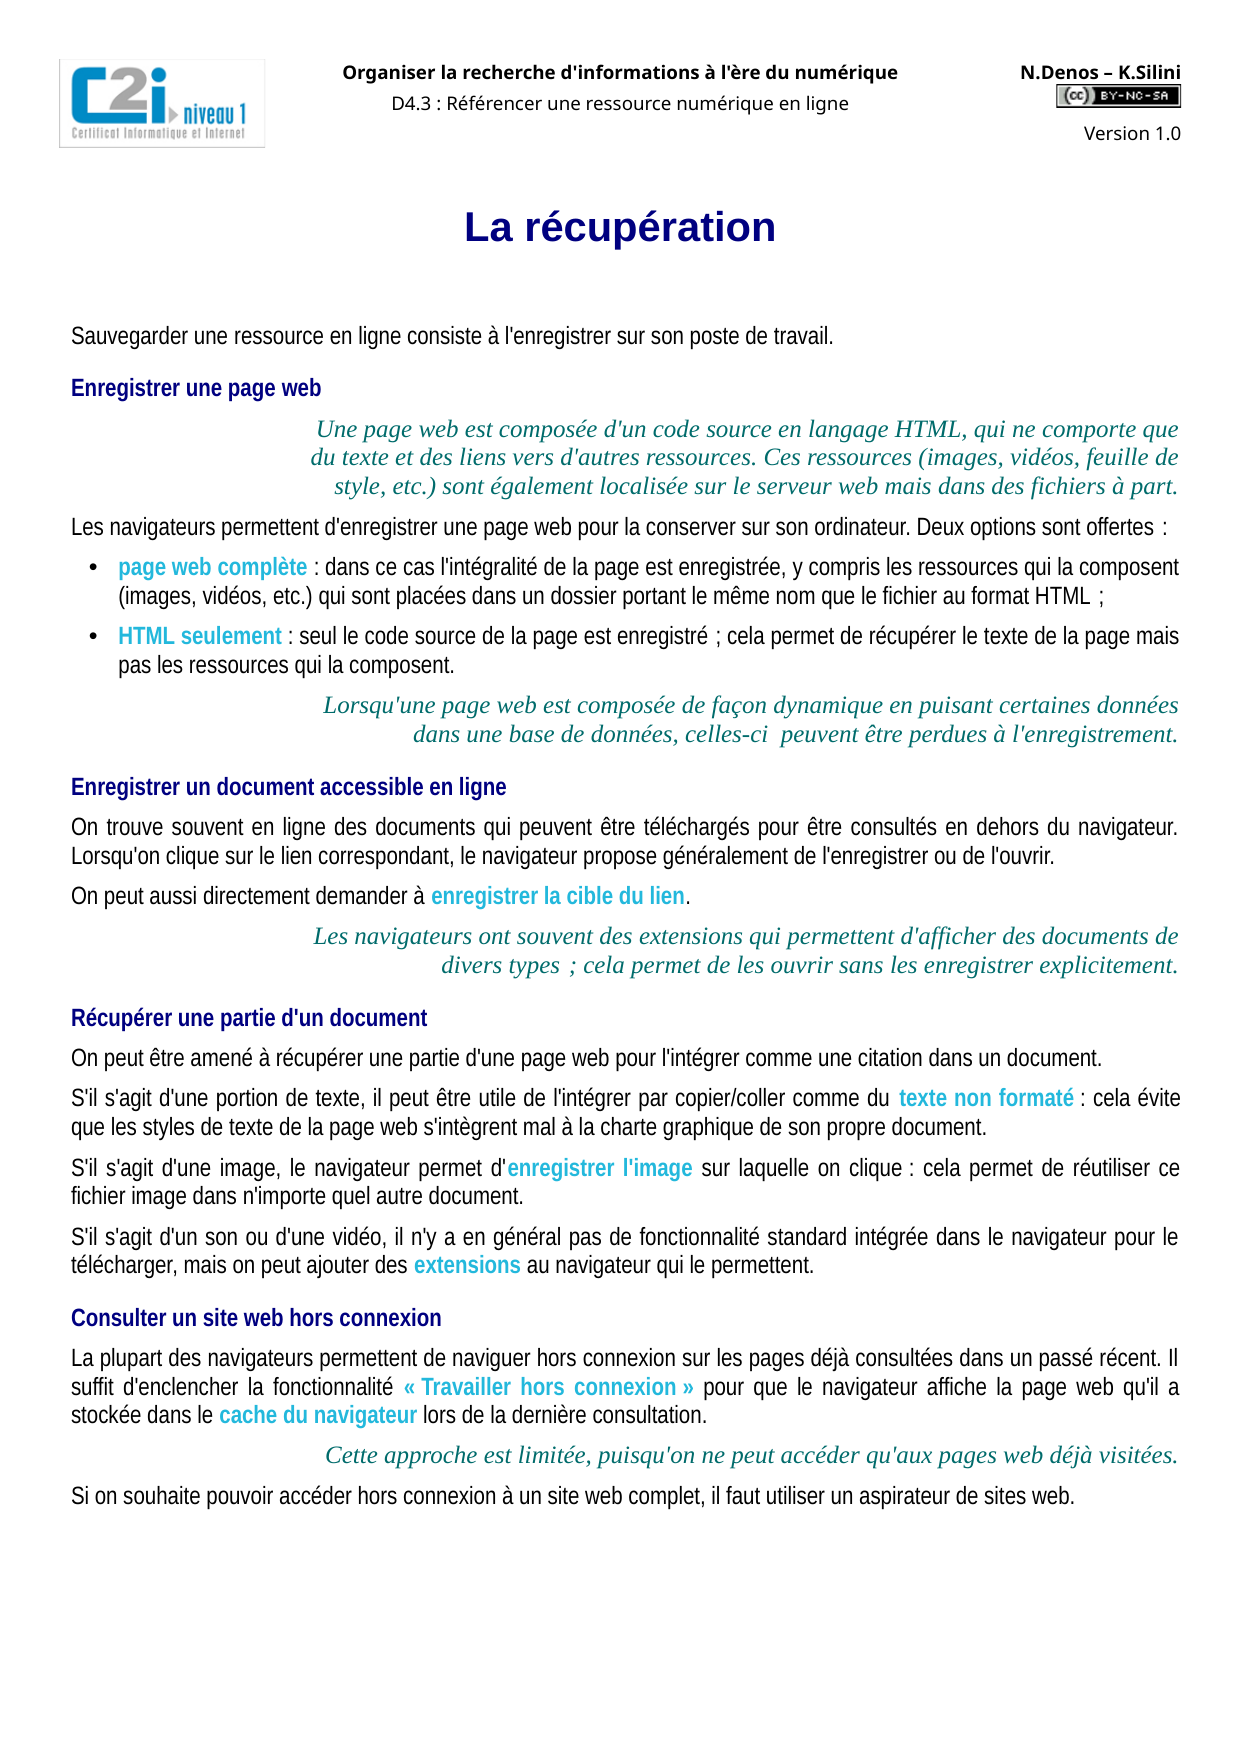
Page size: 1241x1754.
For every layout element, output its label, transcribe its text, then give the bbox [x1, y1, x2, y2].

text La plupart des navigateurs permettent de naviguer hors connexion sur les pages déjà consultées dans un passé récent. Il suffit d'enclencher la fonctionnalité « Travailler hors connexion » pour que le navigateur affiche la page web qu'il a stockée dans le cache du navigateur lors de la dernière consultation. [71, 1343, 1181, 1429]
picture [1056, 84, 1182, 108]
text S'il s'agit d'un son ou d'une vidéo, il n'y a en général pas de fonctionnalité standard intégrée dans le navigateur pour le télécharger, mais on peut ajouter des extensions au navigateur qui le permettent. [71, 1222, 1181, 1279]
text On peut aussi directement demander à enregistrer la cible du lien. [71, 881, 1181, 910]
text On trouve souvent en ligne des documents qui peuvent être téléchargés pour être consultés en dehors du navigateur. Lorsqu'on clique sur le lien correspondant, le navigateur propose généralement de l'enregistrer ou de l'ouvrir. [71, 812, 1181, 869]
text Cette approche est limitée, puisqu'on ne peut accéder qu'aux pages web déjà visitées. [295, 1441, 1181, 1469]
picture [59, 59, 266, 148]
text Une page web est composée d'un code source en langage HTML, qui ne comporte que du texte et des liens vers d'autres ressources. Ces ressources (images, vidéos, feuille de style, etc.) sont également localisée sur le serveur web mais dans des fichiers à part. [295, 414, 1181, 500]
list HTML seulement : seul le code source de la page est enregistré ; cela permet de récupérer le texte de la page mais pas les ressources qui la composent. [88, 621, 1181, 679]
list page web complète : dans ce cas l'intégralité de la page est enregistrée, y compris les ressources qui la composent (images, vidéos, etc.) qui sont placées dans un dossier portant le même nom que le fichier au format HTML ; [88, 552, 1181, 609]
text S'il s'agit d'une portion de texte, il peut être utile de l'intégrer par copier/coller comme du texte non formaté : cela évite que les styles de texte de la page web s'intègrent mal à la charte graphique de son propre document. [71, 1083, 1181, 1141]
text S'il s'agit d'une image, le navigateur permet d'enregistrer l'image sur laquelle on clique : cela permet de réutiliser ce fichier image dans n'importe quel autre document. [71, 1152, 1181, 1210]
text Les navigateurs ont souvent des extensions qui permettent d'afficher des documents de divers types ; cela permet de les ouvrir sans les enregistrer explicitement. [295, 921, 1181, 979]
text Récupérer une partie d'un document [71, 1003, 1181, 1031]
text Si on souhaite pouvoir accéder hors connexion à un site web complet, il faut utiliser un aspirateur de sites web. [71, 1481, 1181, 1510]
text Consulter un site web hors connexion [71, 1302, 1181, 1331]
text Enregistrer un document accessible en ligne [71, 772, 1181, 800]
text Les navigateurs permettent d'enregistrer une page web pour la conserver sur son ordinateur. Deux options sont offertes : [71, 512, 1181, 540]
text Lorsqu'une page web est composée de façon dynamique en puisant certaines données dans une base de données, celles-ci peuvent être perdues à l'enregistrement. [295, 690, 1181, 748]
text Sauvegarder une ressource en ligne consiste à l'enregistrer sur son poste de travail. [71, 321, 1181, 349]
text On peut être amené à récupérer une partie d'une page web pour l'intégrer comme une citation dans un document. [71, 1043, 1181, 1072]
text Enregistrer une page web [71, 373, 1181, 402]
subtitle La récupération [59, 202, 1181, 250]
